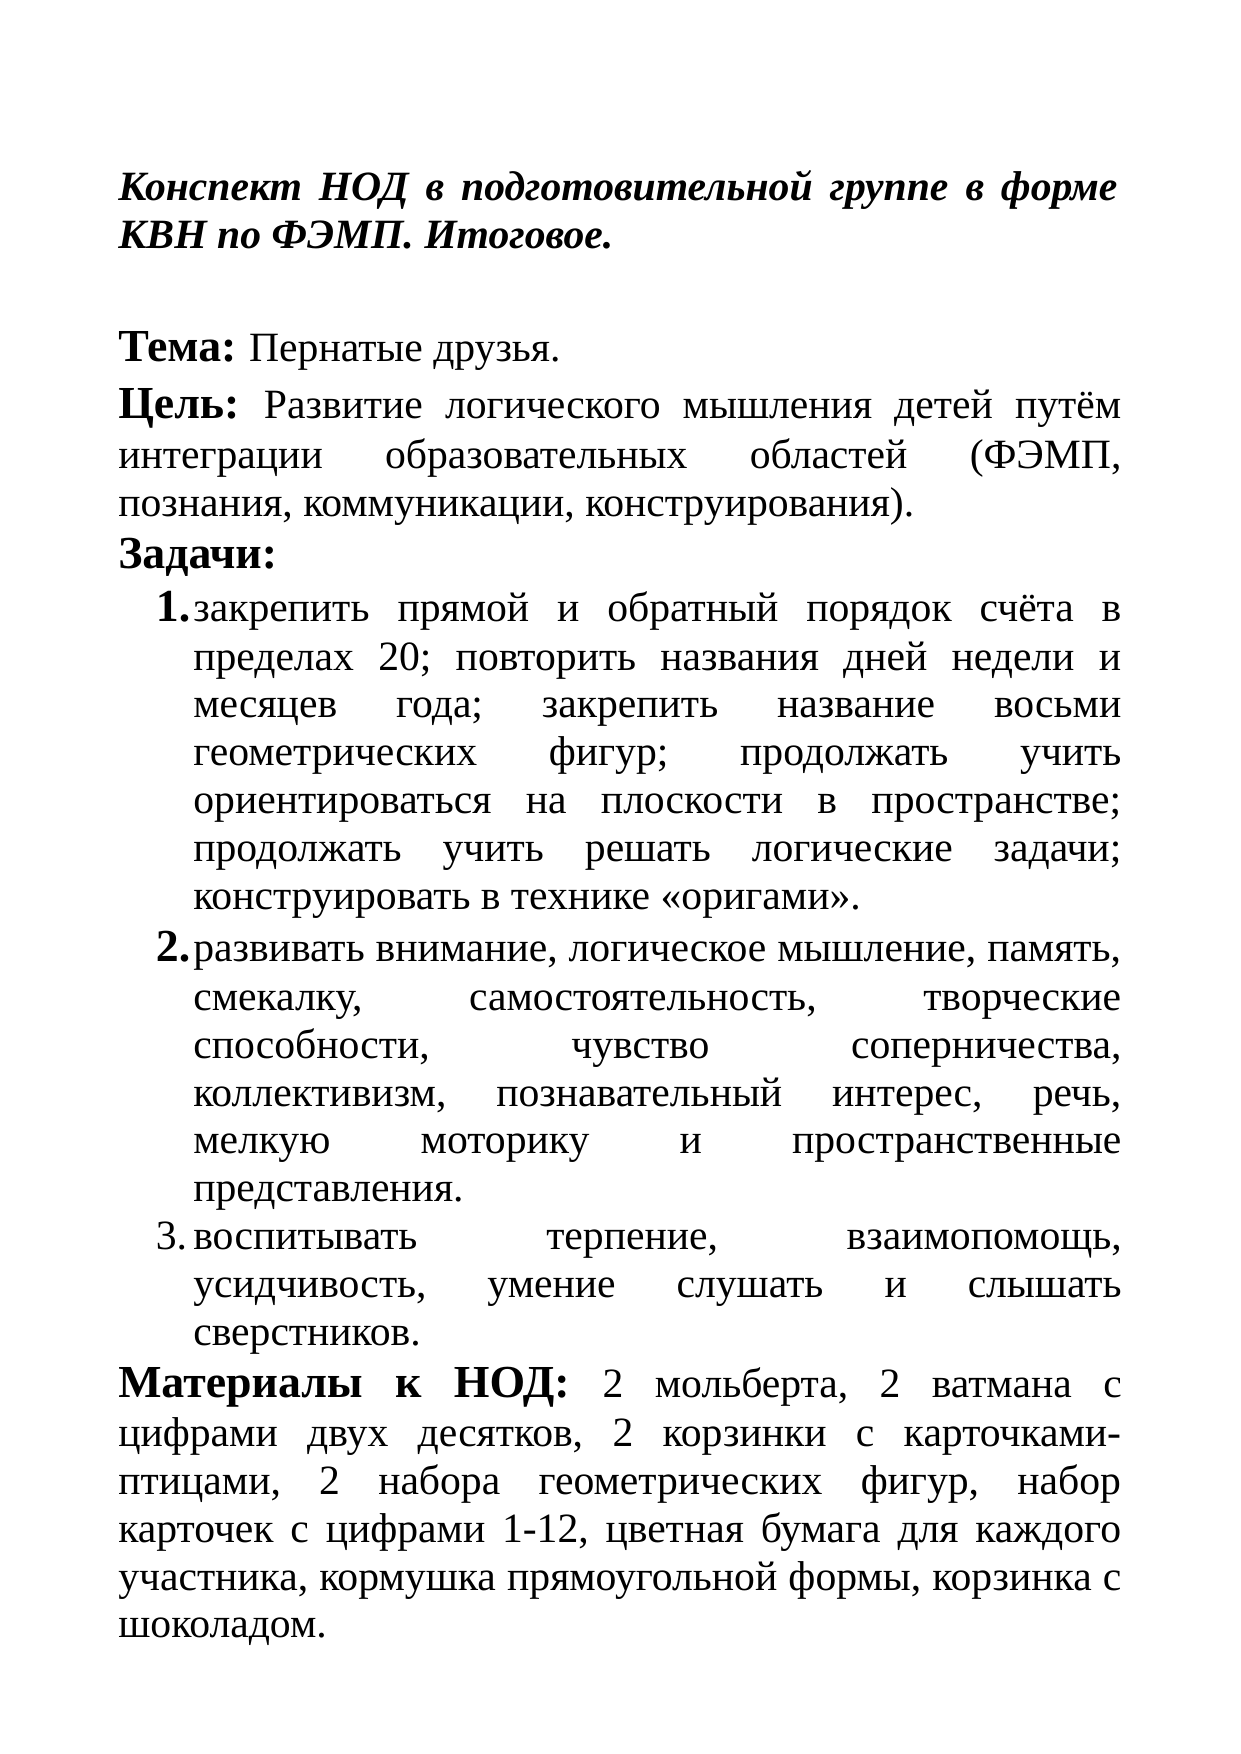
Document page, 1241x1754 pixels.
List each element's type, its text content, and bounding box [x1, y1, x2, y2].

list закрепить прямой и обратный порядок счёта в пределах 20; повторить названия дней недели и месяцев года; закрепить название восьми геометрических фигур; продолжать учить ориентироваться на плоскости в пространстве; продолжать учить решать логические задачи; конструировать в технике «оригами». [156, 578, 1122, 918]
text Цель: Развитие логического мышления детей путём интеграции образовательных областей (ФЭМП, познания, коммуникации, конструирования). [118, 372, 1122, 526]
list развивать внимание, логическое мышление, память, смекалку, самостоятельность, творческие способности, чувство соперничества, коллективизм, познавательный интерес, речь, мелкую моторику и пространственные представления. [156, 918, 1122, 1211]
text Материалы к НОД: 2 мольберта, 2 ватмана с цифрами двух десятков, 2 корзинки с карточками-птицами, 2 набора геометрических фигур, набор карточек с цифрами 1-12, цветная бумага для каждого участника, кормушка прямоугольной формы, корзинка с шоколадом. [118, 1354, 1122, 1647]
text Тема: Пернатые друзья. [118, 315, 1122, 372]
list воспитывать терпение, взаимопомощь, усидчивость, умение слушать и слышать сверстников. [156, 1211, 1122, 1354]
text Конспект НОД в подготовительной группе в форме КВН по ФЭМП. Итоговое. [118, 161, 1122, 257]
text Задачи: [118, 526, 1122, 578]
